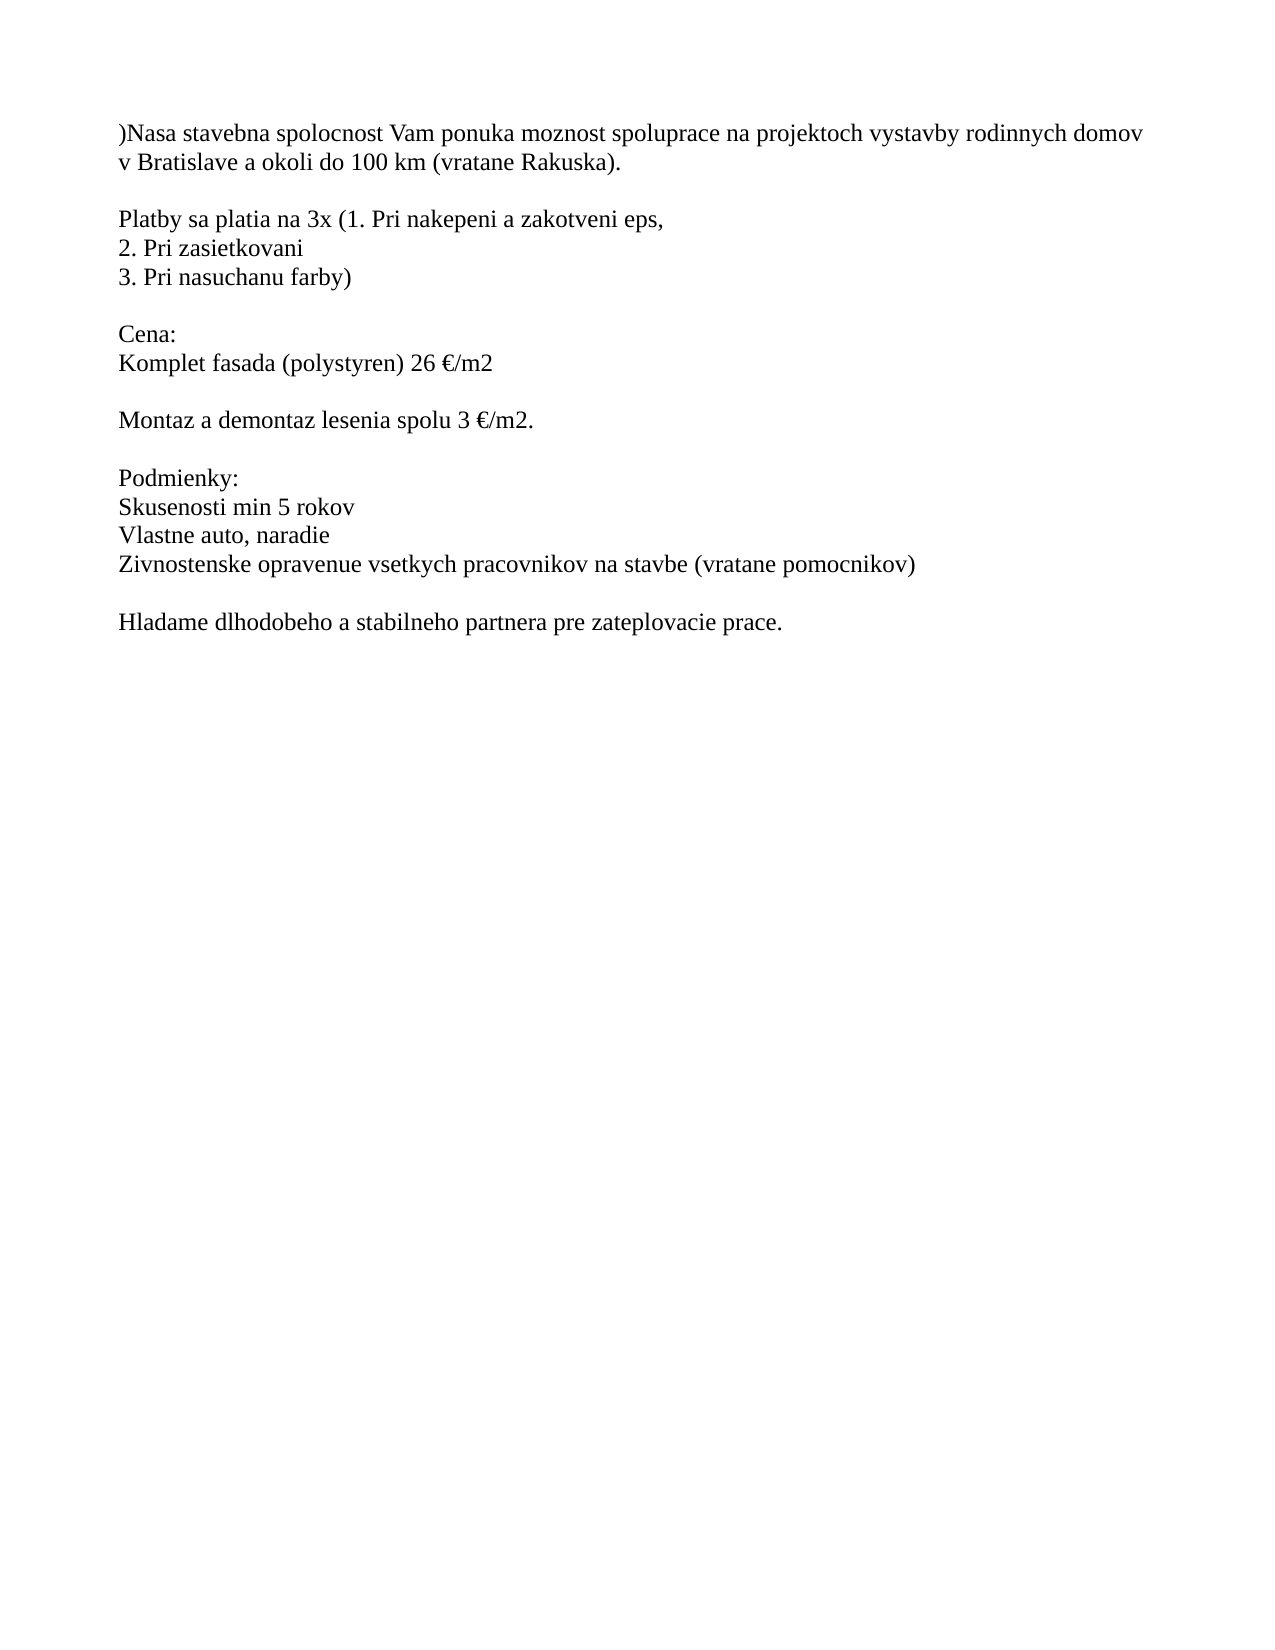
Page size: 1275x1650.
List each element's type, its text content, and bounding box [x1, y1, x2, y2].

text 2. Pri zasietkovani [118, 233, 1157, 262]
text Hladame dlhodobeho a stabilneho partnera pre zateplovacie prace. [118, 607, 1157, 636]
text Zivnostenske opravenue vsetkych pracovnikov na stavbe (vratane pomocnikov) [118, 549, 1157, 578]
text Cena: [118, 319, 1157, 348]
text Komplet fasada (polystyren) 26 €/m2 [118, 348, 1157, 377]
text )Nasa stavebna spolocnost Vam ponuka moznost spoluprace na projektoch vystavby rodinnych domov v Bratislave a okoli do 100 km (vratane Rakuska). [118, 118, 1157, 176]
text Skusenosti min 5 rokov [118, 492, 1157, 521]
text Vlastne auto, naradie [118, 521, 1157, 549]
text Platby sa platia na 3x (1. Pri nakepeni a zakotveni eps, [118, 204, 1157, 233]
text Montaz a demontaz lesenia spolu 3 €/m2. [118, 406, 1157, 434]
text 3. Pri nasuchanu farby) [118, 262, 1157, 291]
text Podmienky: [118, 463, 1157, 492]
